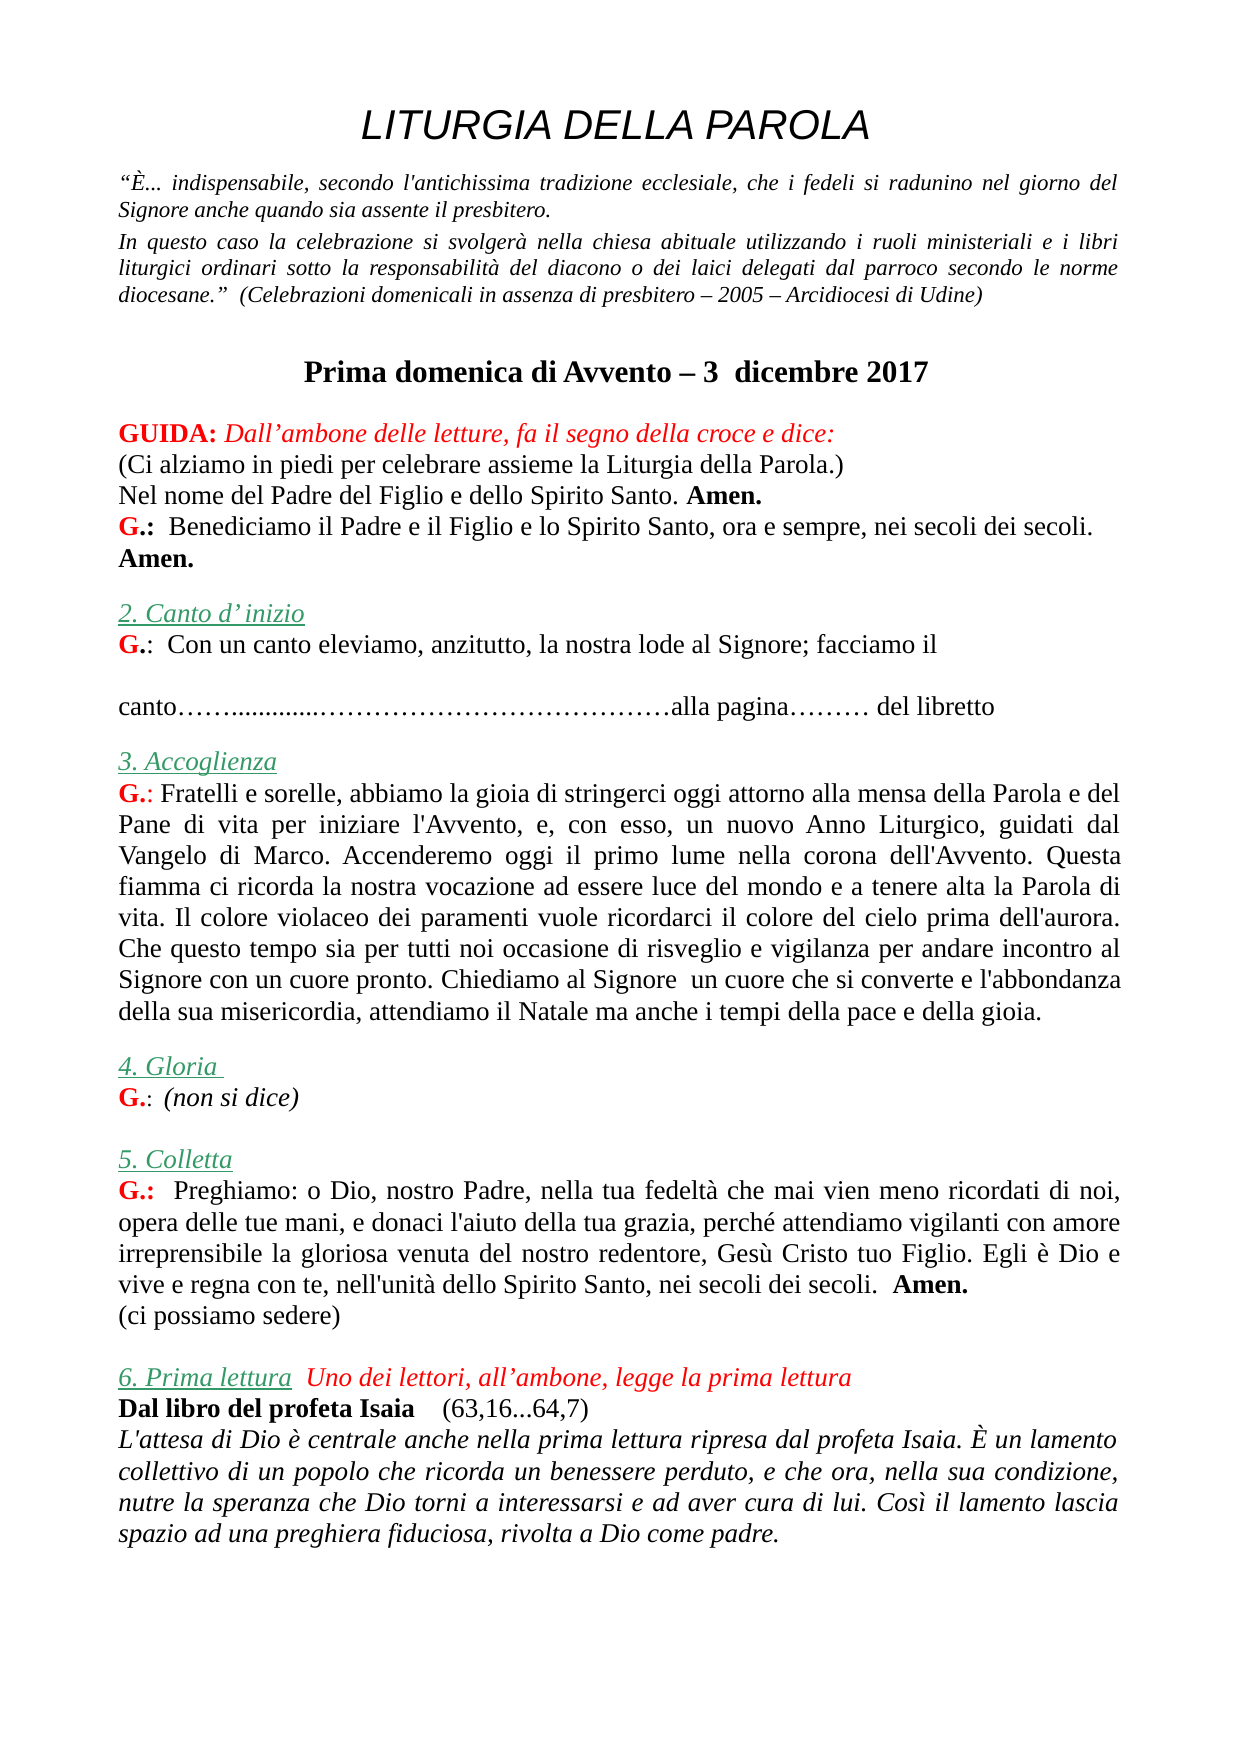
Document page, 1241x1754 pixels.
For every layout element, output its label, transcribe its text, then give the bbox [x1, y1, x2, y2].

text (ci possiamo sedere) [118, 1299, 1122, 1330]
text canto…….............…………………………………alla pagina……… del libretto [118, 690, 1122, 721]
text GUIDA: Dall’ambone delle letture, fa il segno della croce e dice: [118, 417, 1122, 448]
text “È... indispensabile, secondo l'antichissima tradizione ecclesiale, che i fedeli si radunino nel giorno del Signore anche quando sia assente il presbitero. [118, 169, 1122, 222]
text G.: Fratelli e sorelle, abbiamo la gioia di stringerci oggi attorno alla mensa della Parola e del Pane di vita per iniziare l'Avvento, e, con esso, un nuovo Anno Liturgico, guidati dal Vangelo di Marco. Accenderemo oggi il primo lume nella corona dell'Avvento. Questa fiamma ci ricorda la nostra vocazione ad essere luce del mondo e a tenere alta la Parola di vita. Il colore violaceo dei paramenti vuole ricordarci il colore del cielo prima dell'aurora. Che questo tempo sia per tutti noi occasione di risveglio e vigilanza per andare incontro al Signore con un cuore pronto. Chiediamo al Signore un cuore che si converte e l'abbondanza della sua misericordia, attendiamo il Natale ma anche i tempi della pace e della gioia. [118, 777, 1122, 1026]
text G.: Preghiamo: o Dio, nostro Padre, nella tua fedeltà che mai vien meno ricordati di noi, opera delle tue mani, e donaci l'aiuto della tua grazia, perché attendiamo vigilanti con amore irreprensibile la gloriosa venuta del nostro redentore, Gesù Cristo tuo Figlio. Egli è Dio e vive e regna con te, nell'unità dello Spirito Santo, nei secoli dei secoli. Amen. [118, 1174, 1122, 1299]
text LITURGIA DELLA PAROLA [118, 100, 1122, 148]
text L'attesa di Dio è centrale anche nella prima lettura ripresa dal profeta Isaia. È un lamento collettivo di un popolo che ricorda un benessere perduto, e che ora, nella sua condizione, nutre la speranza che Dio torni a interessarsi e ad aver cura di lui. Così il lamento lascia spazio ad una preghiera fiduciosa, rivolta a Dio come padre. [118, 1424, 1122, 1548]
text G.: Con un canto eleviamo, anzitutto, la nostra lode al Signore; facciamo il [118, 628, 1122, 659]
text Nel nome del Padre del Figlio e dello Spirito Santo. Amen. [118, 479, 1122, 511]
text In questo caso la celebrazione si svolgerà nella chiesa abituale utilizzando i ruoli ministeriali e i libri liturgici ordinari sotto la responsabilità del diacono o dei laici delegati dal parroco secondo le norme diocesane.” (Celebrazioni domenicali in assenza di presbitero – 2005 – Arcidiocesi di Udine) [118, 228, 1122, 307]
text Prima domenica di Avvento – 3 dicembre 2017 [118, 354, 1122, 389]
text 3. Accoglienza [118, 746, 1122, 777]
text 4. Gloria [118, 1050, 1122, 1081]
text (Ci alziamo in piedi per celebrare assieme la Liturgia della Parola.) [118, 448, 1122, 479]
text G.: (non si dice) [118, 1081, 1122, 1112]
text Dal libro del profeta Isaia (63,16...64,7) [118, 1392, 1122, 1424]
text G.: Benediciamo il Padre e il Figlio e lo Spirito Santo, ora e sempre, nei secoli dei secoli. Amen. [118, 511, 1122, 573]
text 2. Canto d’ inizio [118, 597, 1122, 628]
text 6. Prima lettura Uno dei lettori, all’ambone, legge la prima lettura [118, 1361, 1122, 1392]
text 5. Colletta [118, 1143, 1122, 1174]
